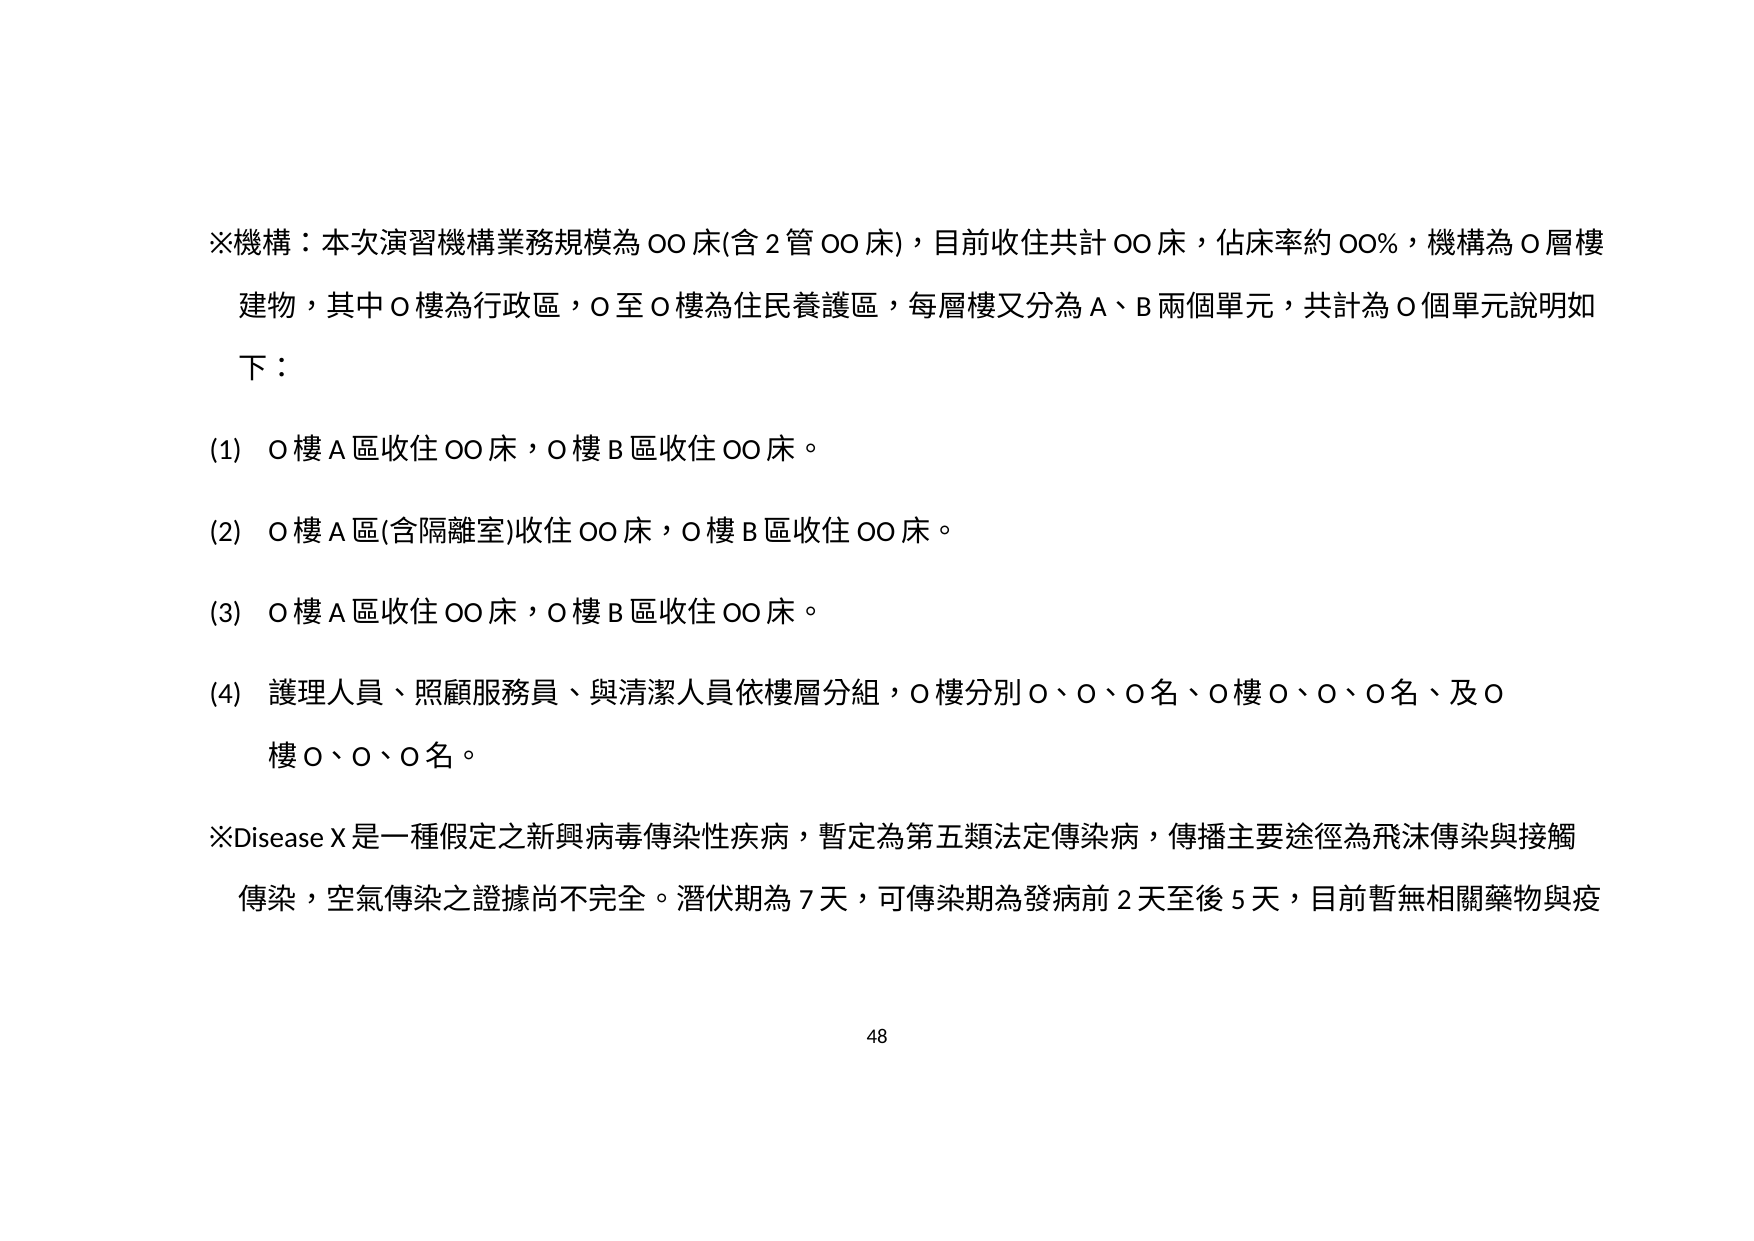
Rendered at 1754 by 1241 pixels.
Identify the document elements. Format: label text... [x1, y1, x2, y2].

text ※Disease X是一種假定之新興病毒傳染性疾病，暫定為第五類法定傳染病，傳播主要途徑為飛沫傳染與接觸傳染，空氣傳染之證據尚不完全。潛伏期為7天，可傳染期為發病前2天至後5天，目前暫無相關藥物與疫 [209, 793, 1604, 918]
list O樓A區收住OO床，O樓B區收住OO床。 [209, 405, 1504, 468]
list O樓A區(含隔離室)收住OO床，O樓B區收住OO床。 [209, 487, 1504, 549]
text ※機構：本次演習機構業務規模為OO床(含2管OO床)，目前收住共計OO床，佔床率約OO%，機構為O層樓建物，其中O樓為行政區，O至O樓為住民養護區，每層樓又分為A、B兩個單元，共計為O個單元說明如下： [209, 199, 1604, 387]
list 護理人員、照顧服務員、與清潔人員依樓層分組，O樓分別O、O、O名、O樓O、O、O名、及O樓O、O、O名。 [209, 649, 1504, 774]
list O樓A區收住OO床，O樓B區收住OO床。 [209, 568, 1504, 630]
